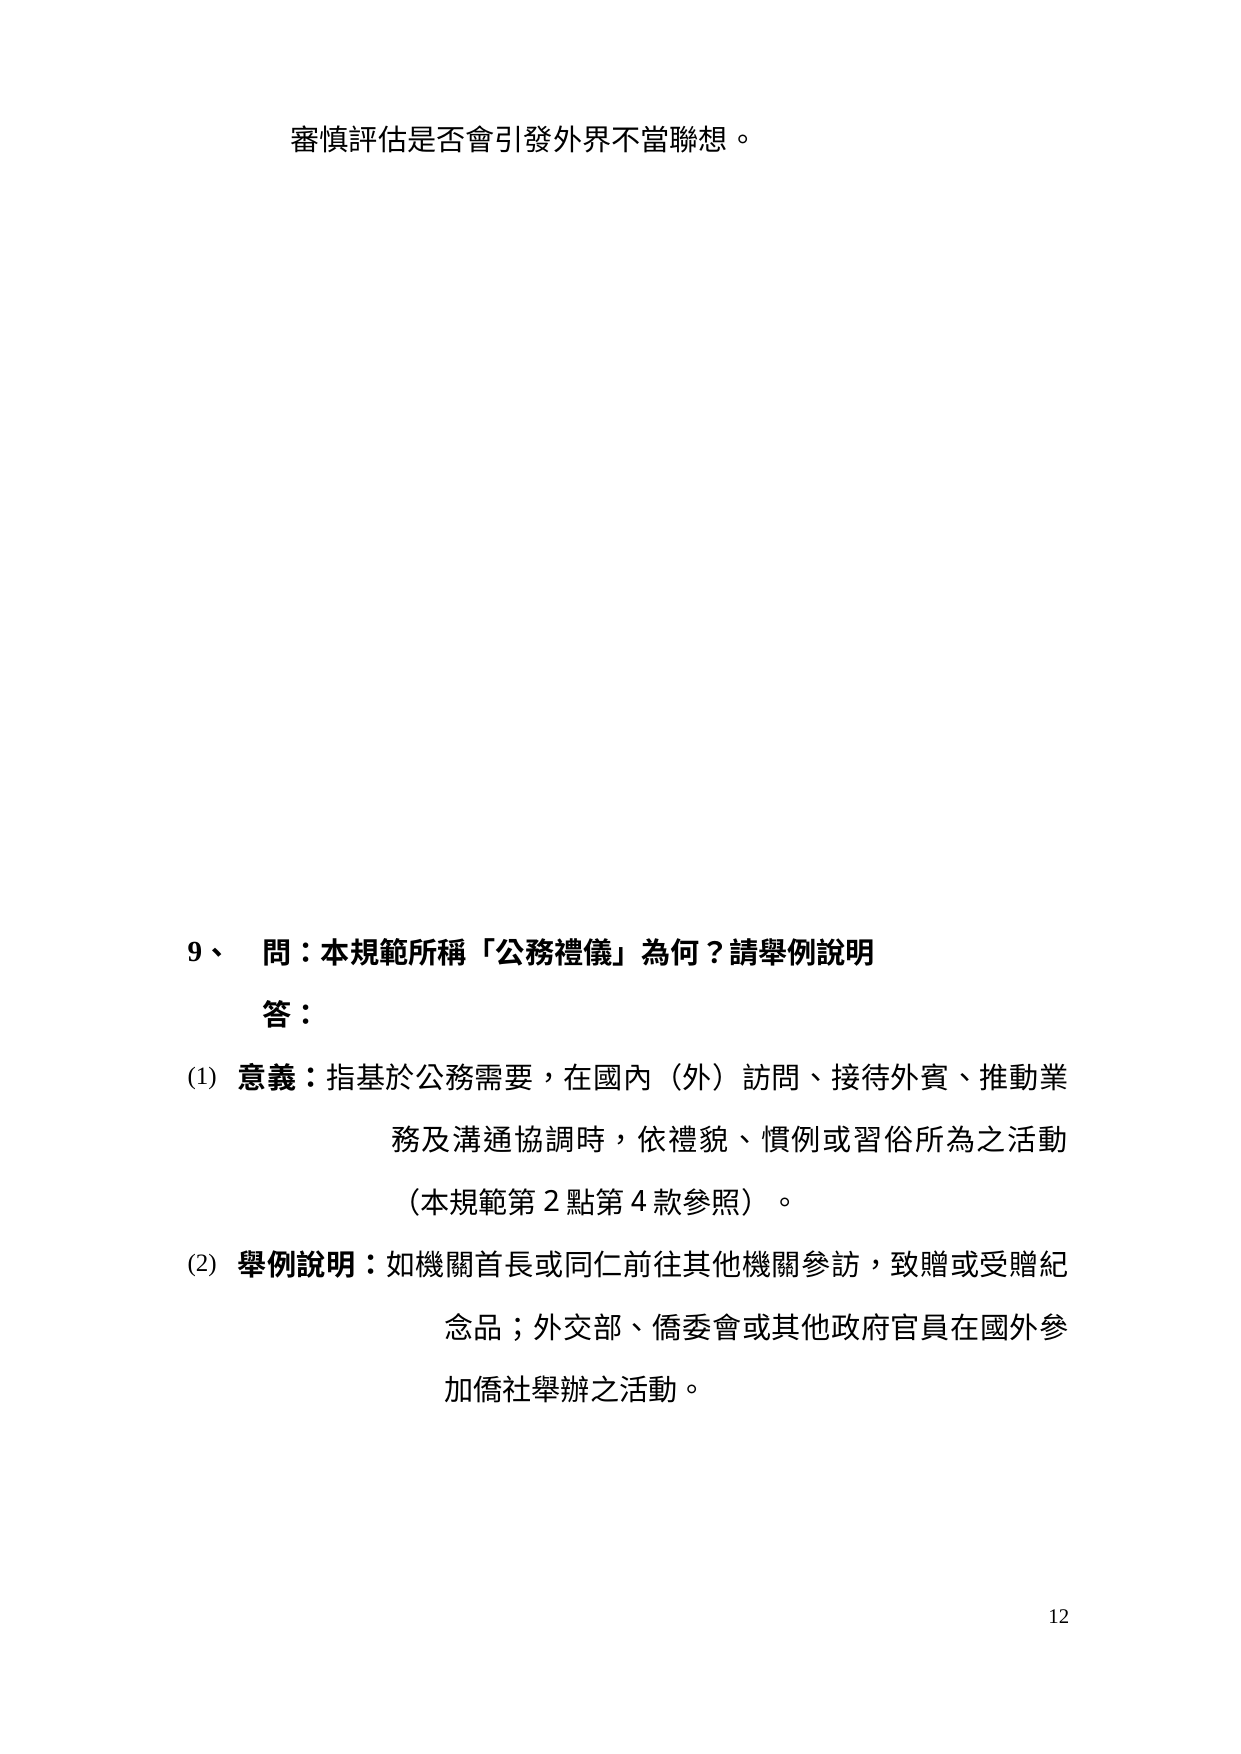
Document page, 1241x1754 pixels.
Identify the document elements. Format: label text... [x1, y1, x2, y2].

list 意義：指基於公務需要，在國內（外）訪問、接待外賓、推動業務及溝通協調時，依禮貌、慣例或習俗所為之活動（本規範第2點第4款參照）。 [187, 1034, 1069, 1221]
list 問：本規範所稱「公務禮儀」為何？請舉例說明 [187, 909, 1069, 971]
text 答： [262, 971, 1069, 1034]
text 審慎評估是否會引發外界不當聯想。 [290, 96, 1069, 159]
list 舉例說明：如機關首長或同仁前往其他機關參訪，致贈或受贈紀念品；外交部、僑委會或其他政府官員在國外參加僑社舉辦之活動。 [187, 1221, 1069, 1409]
